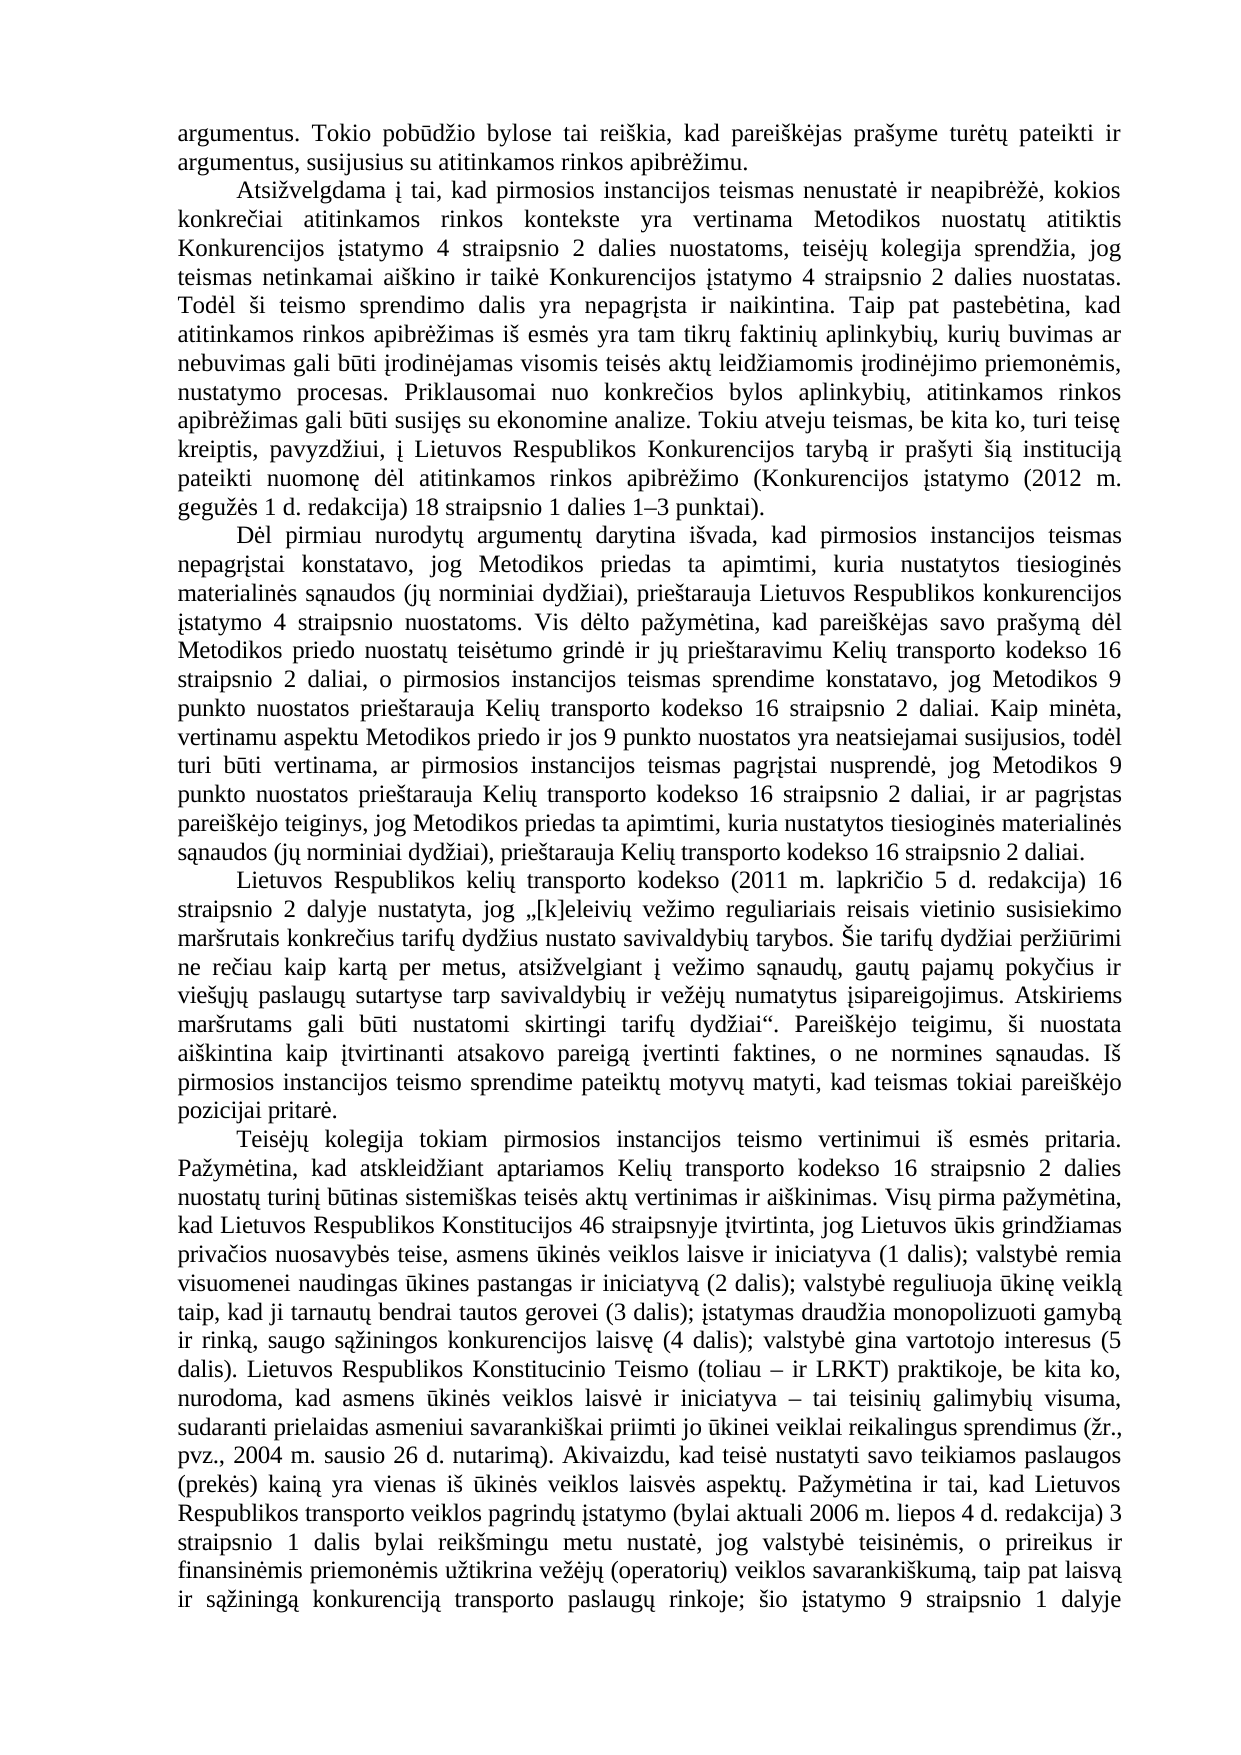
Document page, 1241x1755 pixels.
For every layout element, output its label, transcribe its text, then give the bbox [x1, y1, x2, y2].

text Lietuvos Respublikos kelių transporto kodekso (2011 m. lapkričio 5 d. redakcija) 16 straipsnio 2 dalyje nustatyta, jog „[k]eleivių vežimo reguliariais reisais vietinio susisiekimo maršrutais konkrečius tarifų dydžius nustato savivaldybių tarybos. Šie tarifų dydžiai peržiūrimi ne rečiau kaip kartą per metus, atsižvelgiant į vežimo sąnaudų, gautų pajamų pokyčius ir viešųjų paslaugų sutartyse tarp savivaldybių ir vežėjų numatytus įsipareigojimus. Atskiriems maršrutams gali būti nustatomi skirtingi tarifų dydžiai“. Pareiškėjo teigimu, ši nuostata aiškintina kaip įtvirtinanti atsakovo pareigą įvertinti faktines, o ne normines sąnaudas. Iš pirmosios instancijos teismo sprendime pateiktų motyvų matyti, kad teismas tokiai pareiškėjo pozicijai pritarė. [177, 866, 1122, 1124]
text Teisėjų kolegija tokiam pirmosios instancijos teismo vertinimui iš esmės pritaria. Pažymėtina, kad atskleidžiant aptariamos Kelių transporto kodekso 16 straipsnio 2 dalies nuostatų turinį būtinas sistemiškas teisės aktų vertinimas ir aiškinimas. Visų pirma pažymėtina, kad Lietuvos Respublikos Konstitucijos 46 straipsnyje įtvirtinta, jog Lietuvos ūkis grindžiamas privačios nuosavybės teise, asmens ūkinės veiklos laisve ir iniciatyva (1 dalis); valstybė remia visuomenei naudingas ūkines pastangas ir iniciatyvą (2 dalis); valstybė reguliuoja ūkinę veiklą taip, kad ji tarnautų bendrai tautos gerovei (3 dalis); įstatymas draudžia monopolizuoti gamybą ir rinką, saugo sąžiningos konkurencijos laisvę (4 dalis); valstybė gina vartotojo interesus (5 dalis). Lietuvos Respublikos Konstitucinio Teismo (toliau – ir LRKT) praktikoje, be kita ko, nurodoma, kad asmens ūkinės veiklos laisvė ir iniciatyva – tai teisinių galimybių visuma, sudaranti prielaidas asmeniui savarankiškai priimti jo ūkinei veiklai reikalingus sprendimus (žr., pvz., 2004 m. sausio 26 d. nutarimą). Akivaizdu, kad teisė nustatyti savo teikiamos paslaugos (prekės) kainą yra vienas iš ūkinės veiklos laisvės aspektų. Pažymėtina ir tai, kad Lietuvos Respublikos transporto veiklos pagrindų įstatymo (bylai aktuali 2006 m. liepos 4 d. redakcija) 3 straipsnio 1 dalis bylai reikšmingu metu nustatė, jog valstybė teisinėmis, o prireikus ir finansinėmis priemonėmis užtikrina vežėjų (operatorių) veiklos savarankiškumą, taip pat laisvą ir sąžiningą konkurenciją transporto paslaugų rinkoje; šio įstatymo 9 straipsnio 1 dalyje [177, 1124, 1122, 1613]
text Dėl pirmiau nurodytų argumentų darytina išvada, kad pirmosios instancijos teismas nepagrįstai konstatavo, jog Metodikos priedas ta apimtimi, kuria nustatytos tiesioginės materialinės sąnaudos (jų norminiai dydžiai), prieštarauja Lietuvos Respublikos konkurencijos įstatymo 4 straipsnio nuostatoms. Vis dėlto pažymėtina, kad pareiškėjas savo prašymą dėl Metodikos priedo nuostatų teisėtumo grindė ir jų prieštaravimu Kelių transporto kodekso 16 straipsnio 2 daliai, o pirmosios instancijos teismas sprendime konstatavo, jog Metodikos 9 punkto nuostatos prieštarauja Kelių transporto kodekso 16 straipsnio 2 daliai. Kaip minėta, vertinamu aspektu Metodikos priedo ir jos 9 punkto nuostatos yra neatsiejamai susijusios, todėl turi būti vertinama, ar pirmosios instancijos teismas pagrįstai nusprendė, jog Metodikos 9 punkto nuostatos prieštarauja Kelių transporto kodekso 16 straipsnio 2 daliai, ir ar pagrįstas pareiškėjo teiginys, jog Metodikos priedas ta apimtimi, kuria nustatytos tiesioginės materialinės sąnaudos (jų norminiai dydžiai), prieštarauja Kelių transporto kodekso 16 straipsnio 2 daliai. [177, 521, 1122, 866]
text argumentus. Tokio pobūdžio bylose tai reiškia, kad pareiškėjas prašyme turėtų pateikti ir argumentus, susijusius su atitinkamos rinkos apibrėžimu. [177, 118, 1122, 176]
text Atsižvelgdama į tai, kad pirmosios instancijos teismas nenustatė ir neapibrėžė, kokios konkrečiai atitinkamos rinkos kontekste yra vertinama Metodikos nuostatų atitiktis Konkurencijos įstatymo 4 straipsnio 2 dalies nuostatoms, teisėjų kolegija sprendžia, jog teismas netinkamai aiškino ir taikė Konkurencijos įstatymo 4 straipsnio 2 dalies nuostatas. Todėl ši teismo sprendimo dalis yra nepagrįsta ir naikintina. Taip pat pastebėtina, kad atitinkamos rinkos apibrėžimas iš esmės yra tam tikrų faktinių aplinkybių, kurių buvimas ar nebuvimas gali būti įrodinėjamas visomis teisės aktų leidžiamomis įrodinėjimo priemonėmis, nustatymo procesas. Priklausomai nuo konkrečios bylos aplinkybių, atitinkamos rinkos apibrėžimas gali būti susijęs su ekonomine analize. Tokiu atveju teismas, be kita ko, turi teisę kreiptis, pavyzdžiui, į Lietuvos Respublikos Konkurencijos tarybą ir prašyti šią instituciją pateikti nuomonę dėl atitinkamos rinkos apibrėžimo (Konkurencijos įstatymo (2012 m. gegužės 1 d. redakcija) 18 straipsnio 1 dalies 1–3 punktai). [177, 176, 1122, 521]
